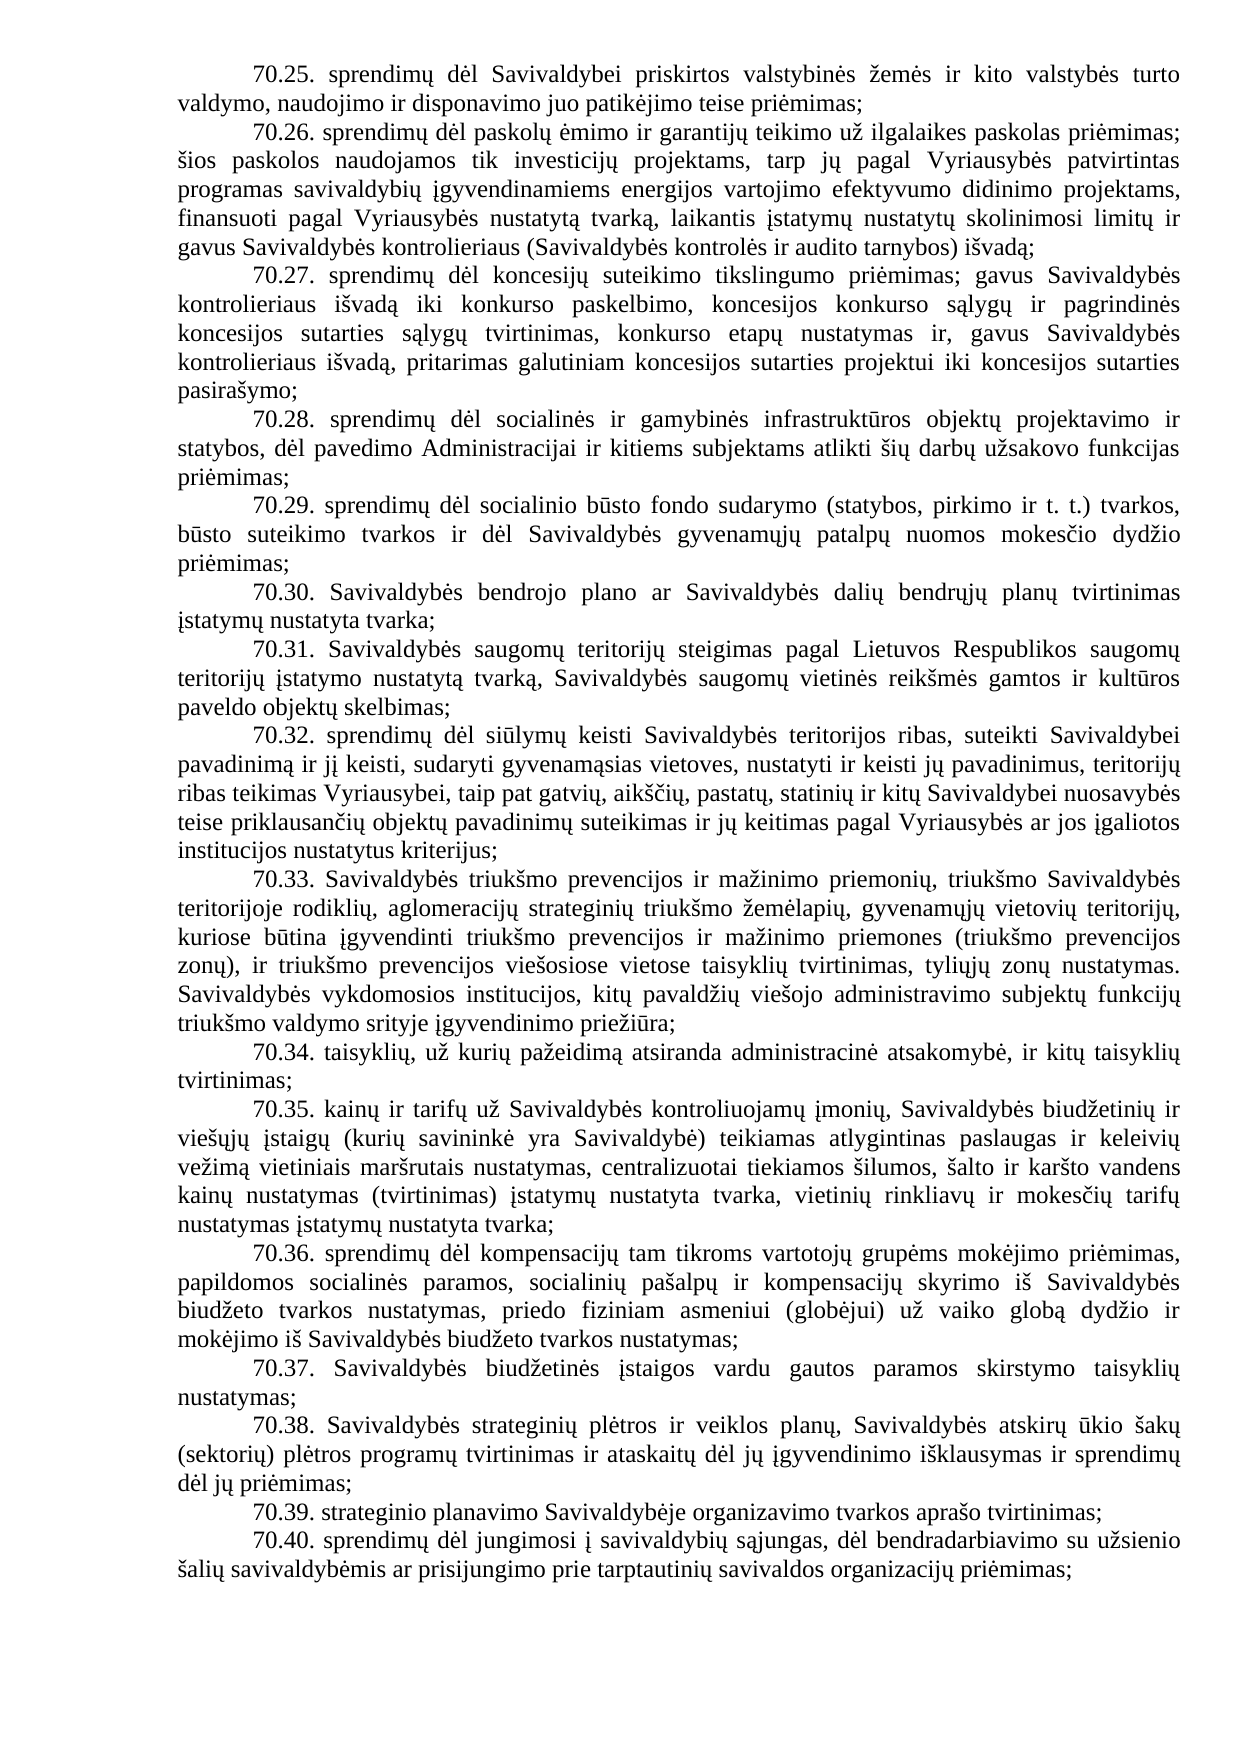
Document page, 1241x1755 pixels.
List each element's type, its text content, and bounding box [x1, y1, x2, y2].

text 70.32. sprendimų dėl siūlymų keisti Savivaldybės teritorijos ribas, suteikti Savivaldybei pavadinimą ir jį keisti, sudaryti gyvenamąsias vietoves, nustatyti ir keisti jų pavadinimus, teritorijų ribas teikimas Vyriausybei, taip pat gatvių, aikščių, pastatų, statinių ir kitų Savivaldybei nuosavybės teise priklausančių objektų pavadinimų suteikimas ir jų keitimas pagal Vyriausybės ar jos įgaliotos institucijos nustatytus kriterijus; [177, 720, 1181, 864]
text 70.36. sprendimų dėl kompensacijų tam tikroms vartotojų grupėms mokėjimo priėmimas, papildomos socialinės paramos, socialinių pašalpų ir kompensacijų skyrimo iš Savivaldybės biudžeto tvarkos nustatymas, priedo fiziniam asmeniui (globėjui) už vaiko globą dydžio ir mokėjimo iš Savivaldybės biudžeto tvarkos nustatymas; [177, 1238, 1181, 1353]
text 70.39. strateginio planavimo Savivaldybėje organizavimo tvarkos aprašo tvirtinimas; [177, 1497, 1181, 1525]
text 70.35. kainų ir tarifų už Savivaldybės kontroliuojamų įmonių, Savivaldybės biudžetinių ir viešųjų įstaigų (kurių savininkė yra Savivaldybė) teikiamas atlygintinas paslaugas ir keleivių vežimą vietiniais maršrutais nustatymas, centralizuotai tiekiamos šilumos, šalto ir karšto vandens kainų nustatymas (tvirtinimas) įstatymų nustatyta tvarka, vietinių rinkliavų ir mokesčių tarifų nustatymas įstatymų nustatyta tvarka; [177, 1094, 1181, 1238]
text 70.38. Savivaldybės strateginių plėtros ir veiklos planų, Savivaldybės atskirų ūkio šakų (sektorių) plėtros programų tvirtinimas ir ataskaitų dėl jų įgyvendinimo išklausymas ir sprendimų dėl jų priėmimas; [177, 1410, 1181, 1497]
text 70.40. sprendimų dėl jungimosi į savivaldybių sąjungas, dėl bendradarbiavimo su užsienio šalių savivaldybėmis ar prisijungimo prie tarptautinių savivaldos organizacijų priėmimas; [177, 1525, 1181, 1583]
text 70.37. Savivaldybės biudžetinės įstaigos vardu gautos paramos skirstymo taisyklių nustatymas; [177, 1353, 1181, 1410]
text 70.31. Savivaldybės saugomų teritorijų steigimas pagal Lietuvos Respublikos saugomų teritorijų įstatymo nustatytą tvarką, Savivaldybės saugomų vietinės reikšmės gamtos ir kultūros paveldo objektų skelbimas; [177, 634, 1181, 720]
text 70.25. sprendimų dėl Savivaldybei priskirtos valstybinės žemės ir kito valstybės turto valdymo, naudojimo ir disponavimo juo patikėjimo teise priėmimas; [177, 59, 1181, 117]
text 70.34. taisyklių, už kurių pažeidimą atsiranda administracinė atsakomybė, ir kitų taisyklių tvirtinimas; [177, 1037, 1181, 1094]
text 70.28. sprendimų dėl socialinės ir gamybinės infrastruktūros objektų projektavimo ir statybos, dėl pavedimo Administracijai ir kitiems subjektams atlikti šių darbų užsakovo funkcijas priėmimas; [177, 404, 1181, 490]
text 70.30. Savivaldybės bendrojo plano ar Savivaldybės dalių bendrųjų planų tvirtinimas įstatymų nustatyta tvarka; [177, 577, 1181, 634]
text 70.33. Savivaldybės triukšmo prevencijos ir mažinimo priemonių, triukšmo Savivaldybės teritorijoje rodiklių, aglomeracijų strateginių triukšmo žemėlapių, gyvenamųjų vietovių teritorijų, kuriose būtina įgyvendinti triukšmo prevencijos ir mažinimo priemones (triukšmo prevencijos zonų), ir triukšmo prevencijos viešosiose vietose taisyklių tvirtinimas, tyliųjų zonų nustatymas. Savivaldybės vykdomosios institucijos, kitų pavaldžių viešojo administravimo subjektų funkcijų triukšmo valdymo srityje įgyvendinimo priežiūra; [177, 864, 1181, 1037]
text 70.29. sprendimų dėl socialinio būsto fondo sudarymo (statybos, pirkimo ir t. t.) tvarkos, būsto suteikimo tvarkos ir dėl Savivaldybės gyvenamųjų patalpų nuomos mokesčio dydžio priėmimas; [177, 490, 1181, 577]
text 70.27. sprendimų dėl koncesijų suteikimo tikslingumo priėmimas; gavus Savivaldybės kontrolieriaus išvadą iki konkurso paskelbimo, koncesijos konkurso sąlygų ir pagrindinės koncesijos sutarties sąlygų tvirtinimas, konkurso etapų nustatymas ir, gavus Savivaldybės kontrolieriaus išvadą, pritarimas galutiniam koncesijos sutarties projektui iki koncesijos sutarties pasirašymo; [177, 260, 1181, 404]
text 70.26. sprendimų dėl paskolų ėmimo ir garantijų teikimo už ilgalaikes paskolas priėmimas; šios paskolos naudojamos tik investicijų projektams, tarp jų pagal Vyriausybės patvirtintas programas savivaldybių įgyvendinamiems energijos vartojimo efektyvumo didinimo projektams, finansuoti pagal Vyriausybės nustatytą tvarką, laikantis įstatymų nustatytų skolinimosi limitų ir gavus Savivaldybės kontrolieriaus (Savivaldybės kontrolės ir audito tarnybos) išvadą; [177, 117, 1181, 260]
